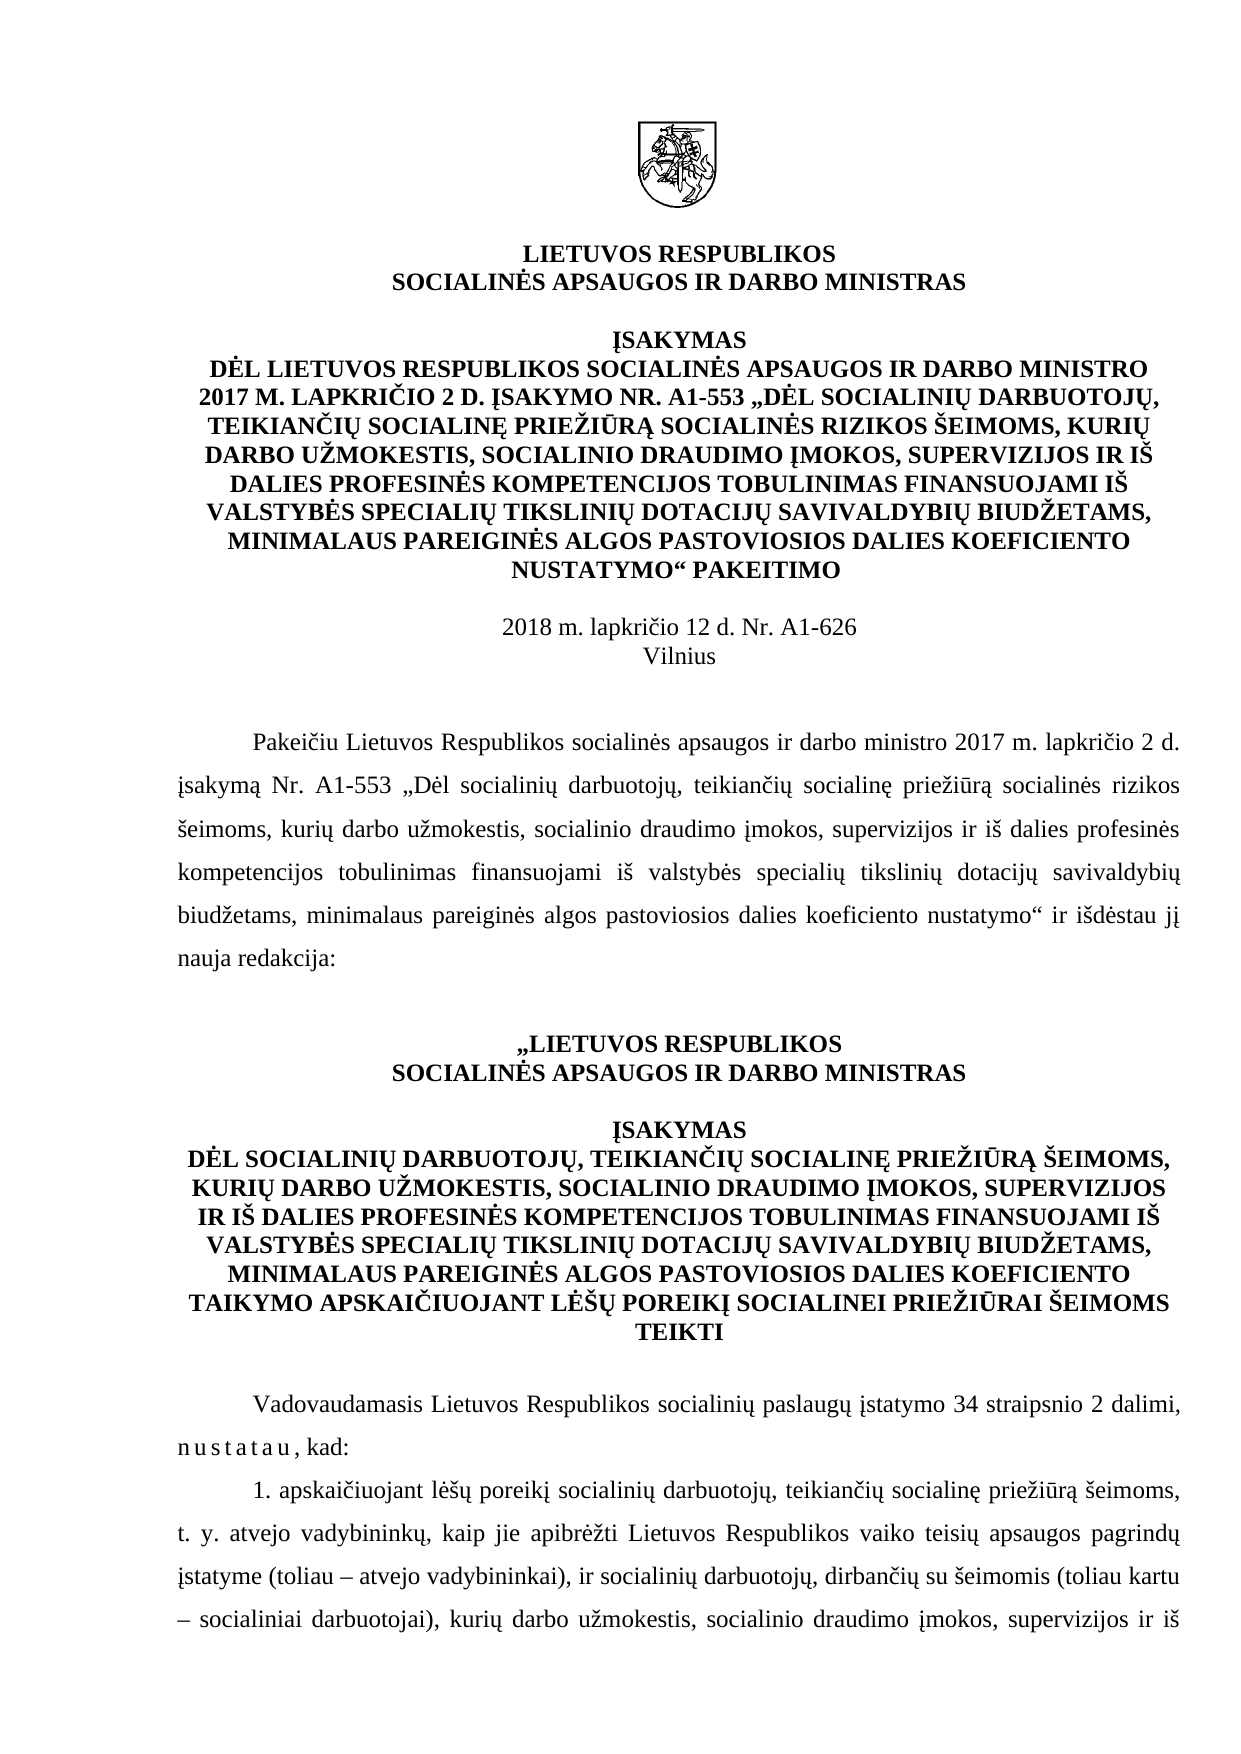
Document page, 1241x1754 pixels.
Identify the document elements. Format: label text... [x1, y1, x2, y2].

text ĮSAKYMAS [177, 325, 1181, 354]
text Vadovaudamasis Lietuvos Respublikos socialinių paslaugų įstatymo 34 straipsnio 2 dalimi, nustatau, kad: [177, 1389, 1181, 1461]
text Vilnius [177, 641, 1181, 670]
text „LIETUVOS RESPUBLIKOS [177, 1029, 1181, 1058]
text LIETUVOS RESPUBLIKOS [177, 239, 1181, 267]
text 1. apskaičiuojant lėšų poreikį socialinių darbuotojų, teikiančių socialinę priežiūrą šeimoms, t. y. atvejo vadybininkų, kaip jie apibrėžti Lietuvos Respublikos vaiko teisių apsaugos pagrindų įstatyme (toliau – atvejo vadybininkai), ir socialinių darbuotojų, dirbančių su šeimomis (toliau kartu – socialiniai darbuotojai), kurių darbo užmokestis, socialinio draudimo įmokos, supervizijos ir iš [177, 1475, 1181, 1633]
text ĮSAKYMAS [177, 1116, 1181, 1144]
text SOCIALINĖS APSAUGOS IR DARBO MINISTRAS [177, 1058, 1181, 1087]
text Pakeičiu Lietuvos Respublikos socialinės apsaugos ir darbo ministro 2017 m. lapkričio 2 d. įsakymą Nr. A1-553 „Dėl socialinių darbuotojų, teikiančių socialinę priežiūrą socialinės rizikos šeimoms, kurių darbo užmokestis, socialinio draudimo įmokos, supervizijos ir iš dalies profesinės kompetencijos tobulinimas finansuojami iš valstybės specialių tikslinių dotacijų savivaldybių biudžetams, minimalaus pareiginės algos pastoviosios dalies koeficiento nustatymo“ ir išdėstau jį nauja redakcija: [177, 727, 1181, 972]
text 2018 m. lapkričio 12 d. Nr. A1-626 [177, 612, 1181, 641]
text DĖL LIETUVOS RESPUBLIKOS SOCIALINĖS APSAUGOS IR DARBO MINISTRO 2017 M. LAPKRIČIO 2 D. ĮSAKYMO NR. A1-553 „DĖL SOCIALINIŲ DARBUOTOJŲ, TEIKIANČIŲ SOCIALINĘ PRIEŽIŪRĄ SOCIALINĖS RIZIKOS ŠEIMOMS, KURIŲ DARBO UŽMOKESTIS, SOCIALINIO DRAUDIMO ĮMOKOS, SUPERVIZIJOS IR IŠ DALIES PROFESINĖS KOMPETENCIJOS TOBULINIMAS FINANSUOJAMI IŠ VALSTYBĖS SPECIALIŲ TIKSLINIŲ DOTACIJŲ SAVIVALDYBIŲ BIUDŽETAMS, MINIMALAUS PAREIGINĖS ALGOS PASTOVIOSIOS DALIES KOEFICIENTO NUSTATYMO“ PAKEITIMO [177, 354, 1181, 584]
text DĖL SOCIALINIŲ DARBUOTOJŲ, TEIKIANČIŲ SOCIALINĘ PRIEŽIŪRĄ ŠEIMOMS, KURIŲ DARBO UŽMOKESTIS, SOCIALINIO DRAUDIMO ĮMOKOS, SUPERVIZIJOS IR IŠ DALIES PROFESINĖS KOMPETENCIJOS TOBULINIMAS FINANSUOJAMI IŠ VALSTYBĖS SPECIALIŲ TIKSLINIŲ DOTACIJŲ SAVIVALDYBIŲ BIUDŽETAMS, MINIMALAUS PAREIGINĖS ALGOS PASTOVIOSIOS DALIES KOEFICIENTO TAIKYMO APSKAIČIUOJANT LĖŠŲ POREIKĮ SOCIALINEI PRIEŽIŪRAI ŠEIMOMS TEIKTI [177, 1144, 1181, 1346]
text SOCIALINĖS APSAUGOS IR DARBO MINISTRAS [177, 267, 1181, 296]
